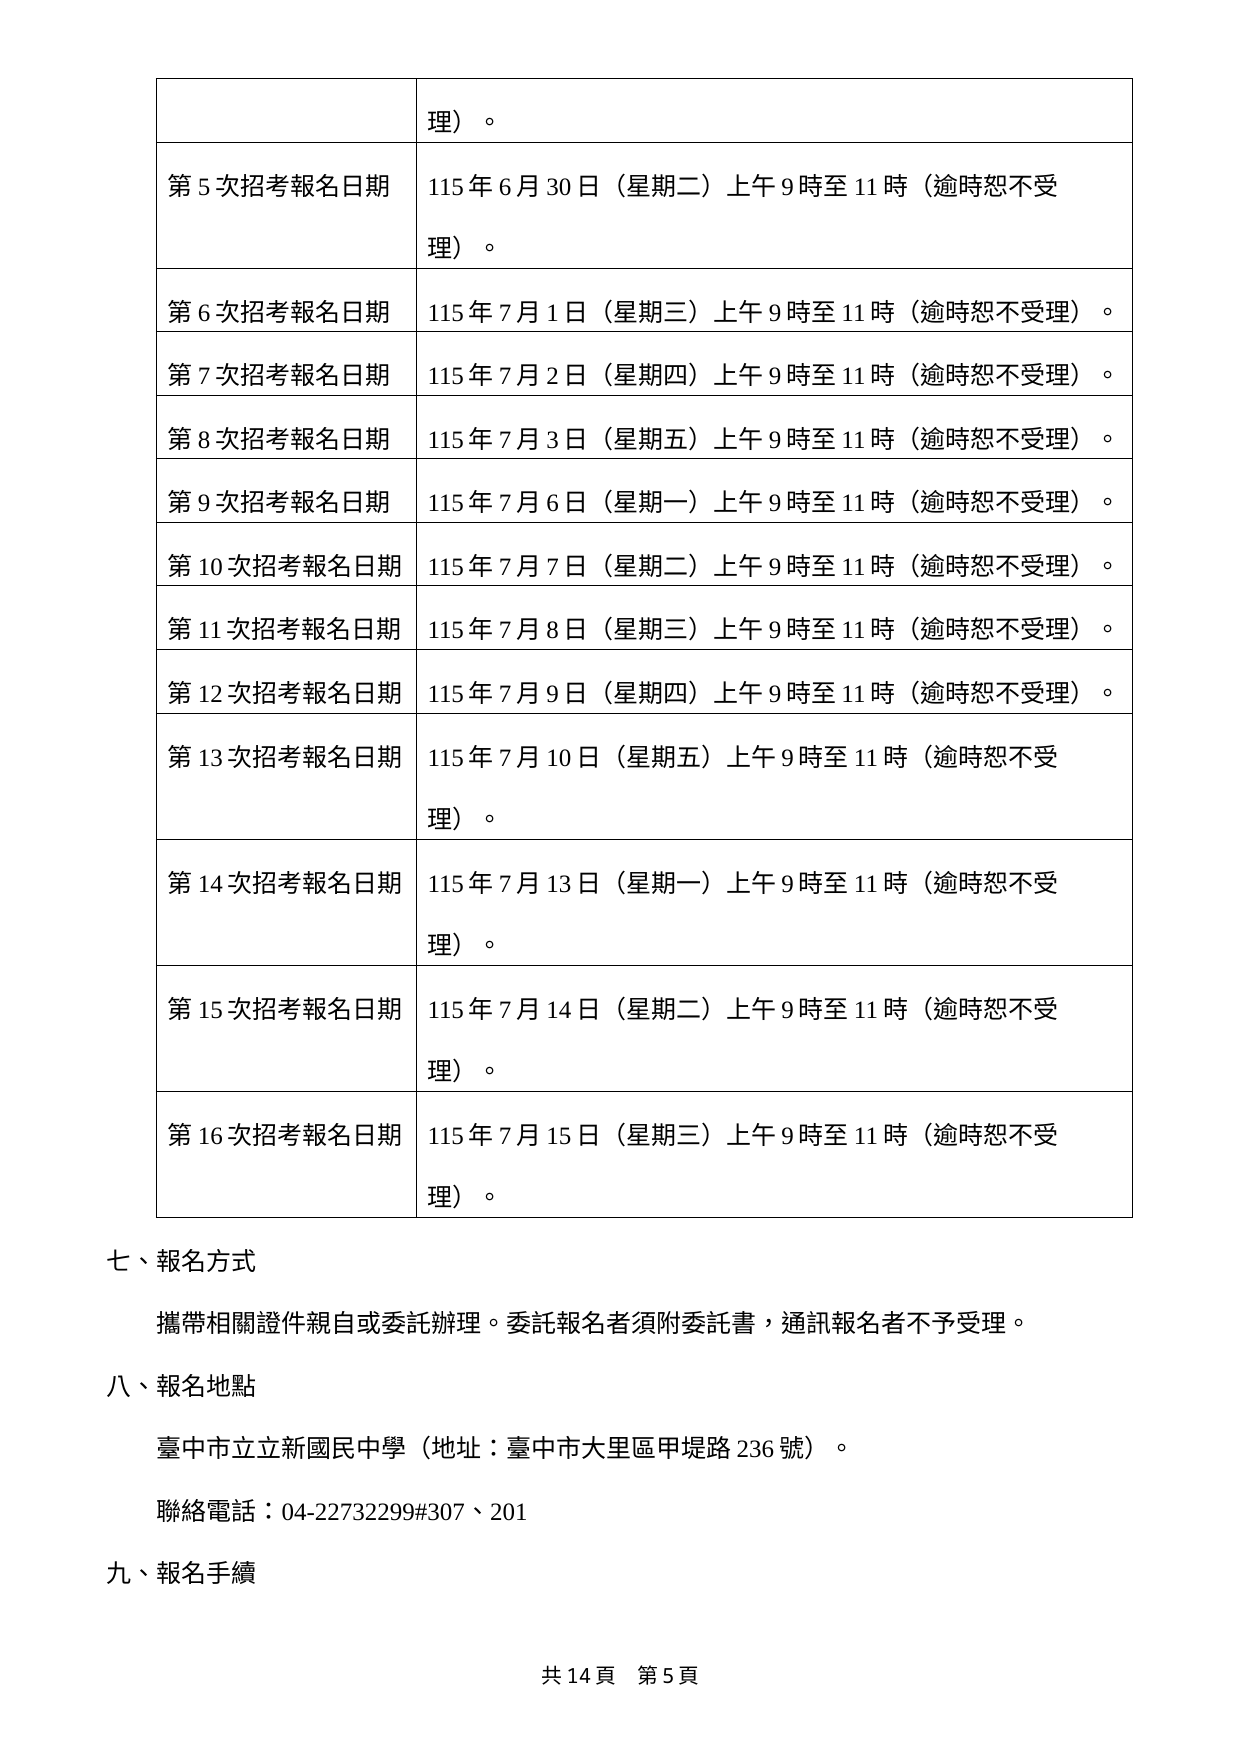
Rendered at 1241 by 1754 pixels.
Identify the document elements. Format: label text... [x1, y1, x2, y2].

table_cell 115年7月1日（星期三）上午9時至11時（逾時恕不受理）。 [417, 269, 1132, 331]
table_cell 第13次招考報名日期 [157, 714, 416, 838]
table_cell 115年7月2日（星期四）上午9時至11時（逾時恕不受理）。 [417, 332, 1132, 395]
table_cell 115年7月7日（星期二）上午9時至11時（逾時恕不受理）。 [417, 523, 1132, 585]
table_cell 第10次招考報名日期 [157, 523, 416, 585]
table_cell 115年7月13日（星期一）上午9時至11時（逾時恕不受理）。 [417, 840, 1132, 964]
table_cell 115年7月8日（星期三）上午9時至11時（逾時恕不受理）。 [417, 586, 1132, 649]
table_cell 115年7月14日（星期二）上午9時至11時（逾時恕不受理）。 [417, 966, 1132, 1091]
text 八、報名地點 臺中市立立新國民中學（地址：臺中市大里區甲堤路236號）。 [106, 1343, 1134, 1468]
table_cell 第15次招考報名日期 [157, 966, 416, 1091]
text 九、報名手續 [106, 1530, 1134, 1593]
table_cell 第6次招考報名日期 [157, 269, 416, 331]
table_cell 理）。 [417, 79, 1132, 142]
table_cell 115年7月6日（星期一）上午9時至11時（逾時恕不受理）。 [417, 459, 1132, 522]
table_cell 115年7月9日（星期四）上午9時至11時（逾時恕不受理）。 [417, 650, 1132, 712]
table_cell 第14次招考報名日期 [157, 840, 416, 964]
table_cell 115年7月15日（星期三）上午9時至11時（逾時恕不受理）。 [417, 1092, 1132, 1217]
text 七、報名方式 攜帶相關證件親自或委託辦理。委託報名者須附委託書，通訊報名者不予受理。 [106, 1218, 1134, 1343]
table_cell 第9次招考報名日期 [157, 459, 416, 522]
table_cell [157, 79, 416, 142]
table_cell 第11次招考報名日期 [157, 586, 416, 649]
table_cell 第12次招考報名日期 [157, 650, 416, 712]
table_cell 第7次招考報名日期 [157, 332, 416, 395]
text 聯絡電話：04-22732299#307、201 [156, 1468, 1134, 1530]
table_cell 第5次招考報名日期 [157, 143, 416, 268]
table_cell 第8次招考報名日期 [157, 396, 416, 458]
table_cell 115年7月10日（星期五）上午9時至11時（逾時恕不受理）。 [417, 714, 1132, 838]
table_cell 第16次招考報名日期 [157, 1092, 416, 1217]
table_cell 115年7月3日（星期五）上午9時至11時（逾時恕不受理）。 [417, 396, 1132, 458]
table_cell 115年6月30日（星期二）上午9時至11時（逾時恕不受理）。 [417, 143, 1132, 268]
